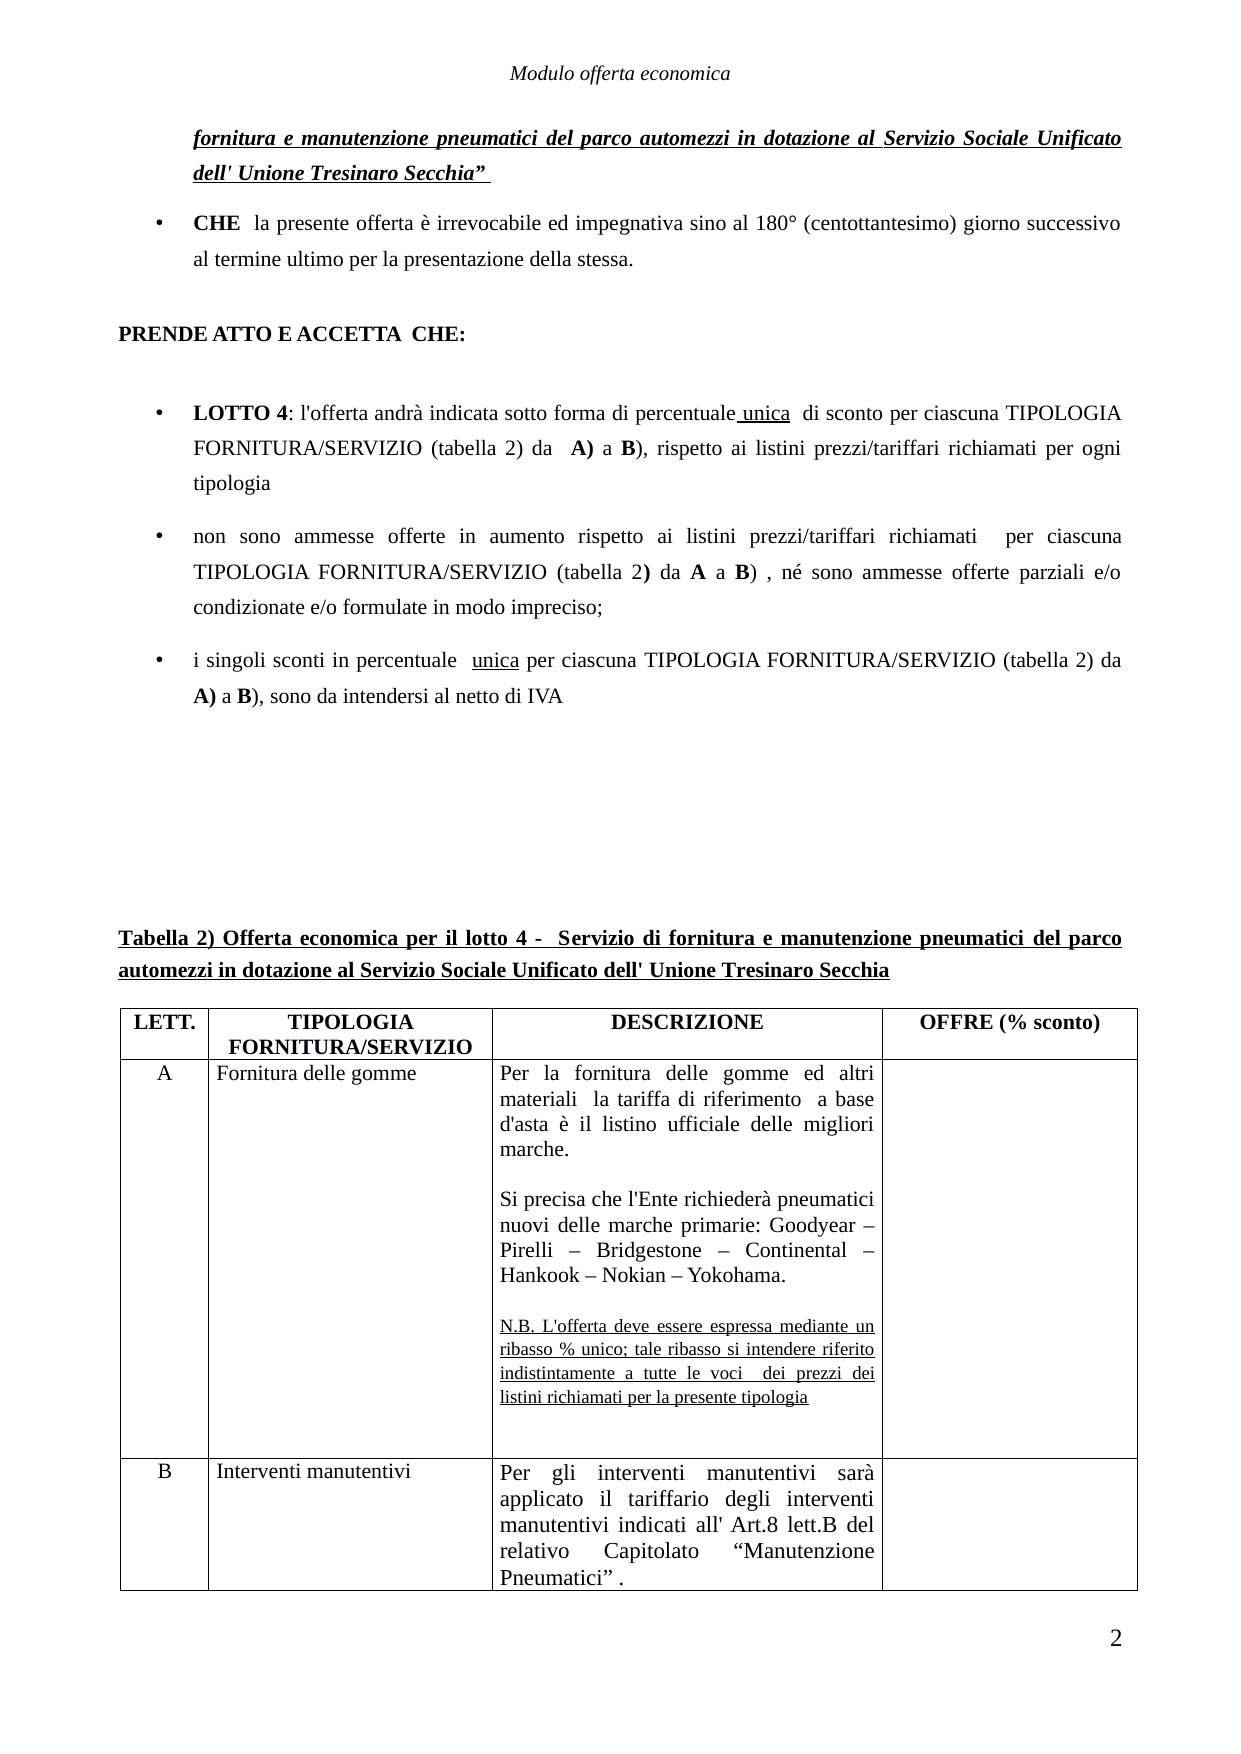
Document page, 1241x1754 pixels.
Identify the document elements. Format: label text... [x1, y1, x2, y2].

list LOTTO 4: l'offerta andrà indicata sotto forma di percentuale unica di sconto per ciascuna TIPOLOGIA FORNITURA/SERVIZIO (tabella 2) da A) a B), rispetto ai listini prezzi/tariffari richiamati per ogni tipologia [156, 389, 1122, 496]
table_cell Interventi manutentivi [209, 1459, 492, 1590]
table_cell A [121, 1060, 208, 1457]
table_header TIPOLOGIA FORNITURA/SERVIZIO [209, 1009, 492, 1059]
table_cell B [121, 1459, 208, 1590]
text Tabella 2) Offerta economica per il lotto 4 - Servizio di fornitura e manutenzione pneumatici DEL PARCO [118, 918, 1122, 947]
list CHE la presente offerta è irrevocabile ed impegnativa sino al 180° (centottantesimo) giorno successivo al termine ultimo per la presentazione della stessa. [156, 200, 1122, 271]
list non sono ammesse offerte in aumento rispetto ai listini prezzi/tariffari richiamati per ciascuna TIPOLOGIA FORNITURA/SERVIZIO (tabella 2) da A a B) , né sono ammesse offerte parziali e/o condizionate e/o formulate in modo impreciso; [156, 513, 1122, 619]
table_header LETT. [121, 1009, 208, 1059]
text PRENDE ATTO E ACCETTA CHE: [118, 321, 1122, 346]
table_cell Per la fornitura delle gomme ed altri materiali la tariffa di riferimento a base d'asta è il listino ufficiale delle migliori marche. Si precisa che l'Ente richiederà pneumatici nuovi delle marche primarie: Goodyear – Pirelli – Bridgestone – Continental – Hankook – Nokian – Yokohama. N.B. L'offerta deve essere espressa mediante un ribasso % unico; tale ribasso si intendere riferito indistintamente a tutte le voci dei prezzi dei listini richiamati per la presente tipologia [493, 1060, 882, 1457]
table_cell [883, 1060, 1137, 1457]
list i singoli sconti in percentuale unica per ciascuna TIPOLOGIA FORNITURA/SERVIZIO (tabella 2) da A) a B), sono da intendersi al netto di IVA [156, 637, 1122, 708]
text AUTOMEZZI IN DOTAZIONE AL Servizio Sociale Unificato dell' Unione Tresinaro Secchia [118, 948, 1122, 983]
table_header OFFRE (% sconto) [883, 1009, 1137, 1059]
table_cell [883, 1459, 1137, 1590]
table_header DESCRIZIONE [493, 1009, 882, 1059]
table_cell Fornitura delle gomme [209, 1060, 492, 1457]
list fornitura e manutenzione pneumatici DEL PARCO AUTOMEZZI IN DOTAZIONE AL Servizio Sociale Unificato dell' Unione Tresinaro Secchia” [156, 115, 1122, 186]
table_cell Per gli interventi manutentivi sarà applicato il tariffario degli interventi manutentivi indicati all' Art.8 lett.B del relativo Capitolato “Manutenzione Pneumatici” . [493, 1459, 882, 1590]
